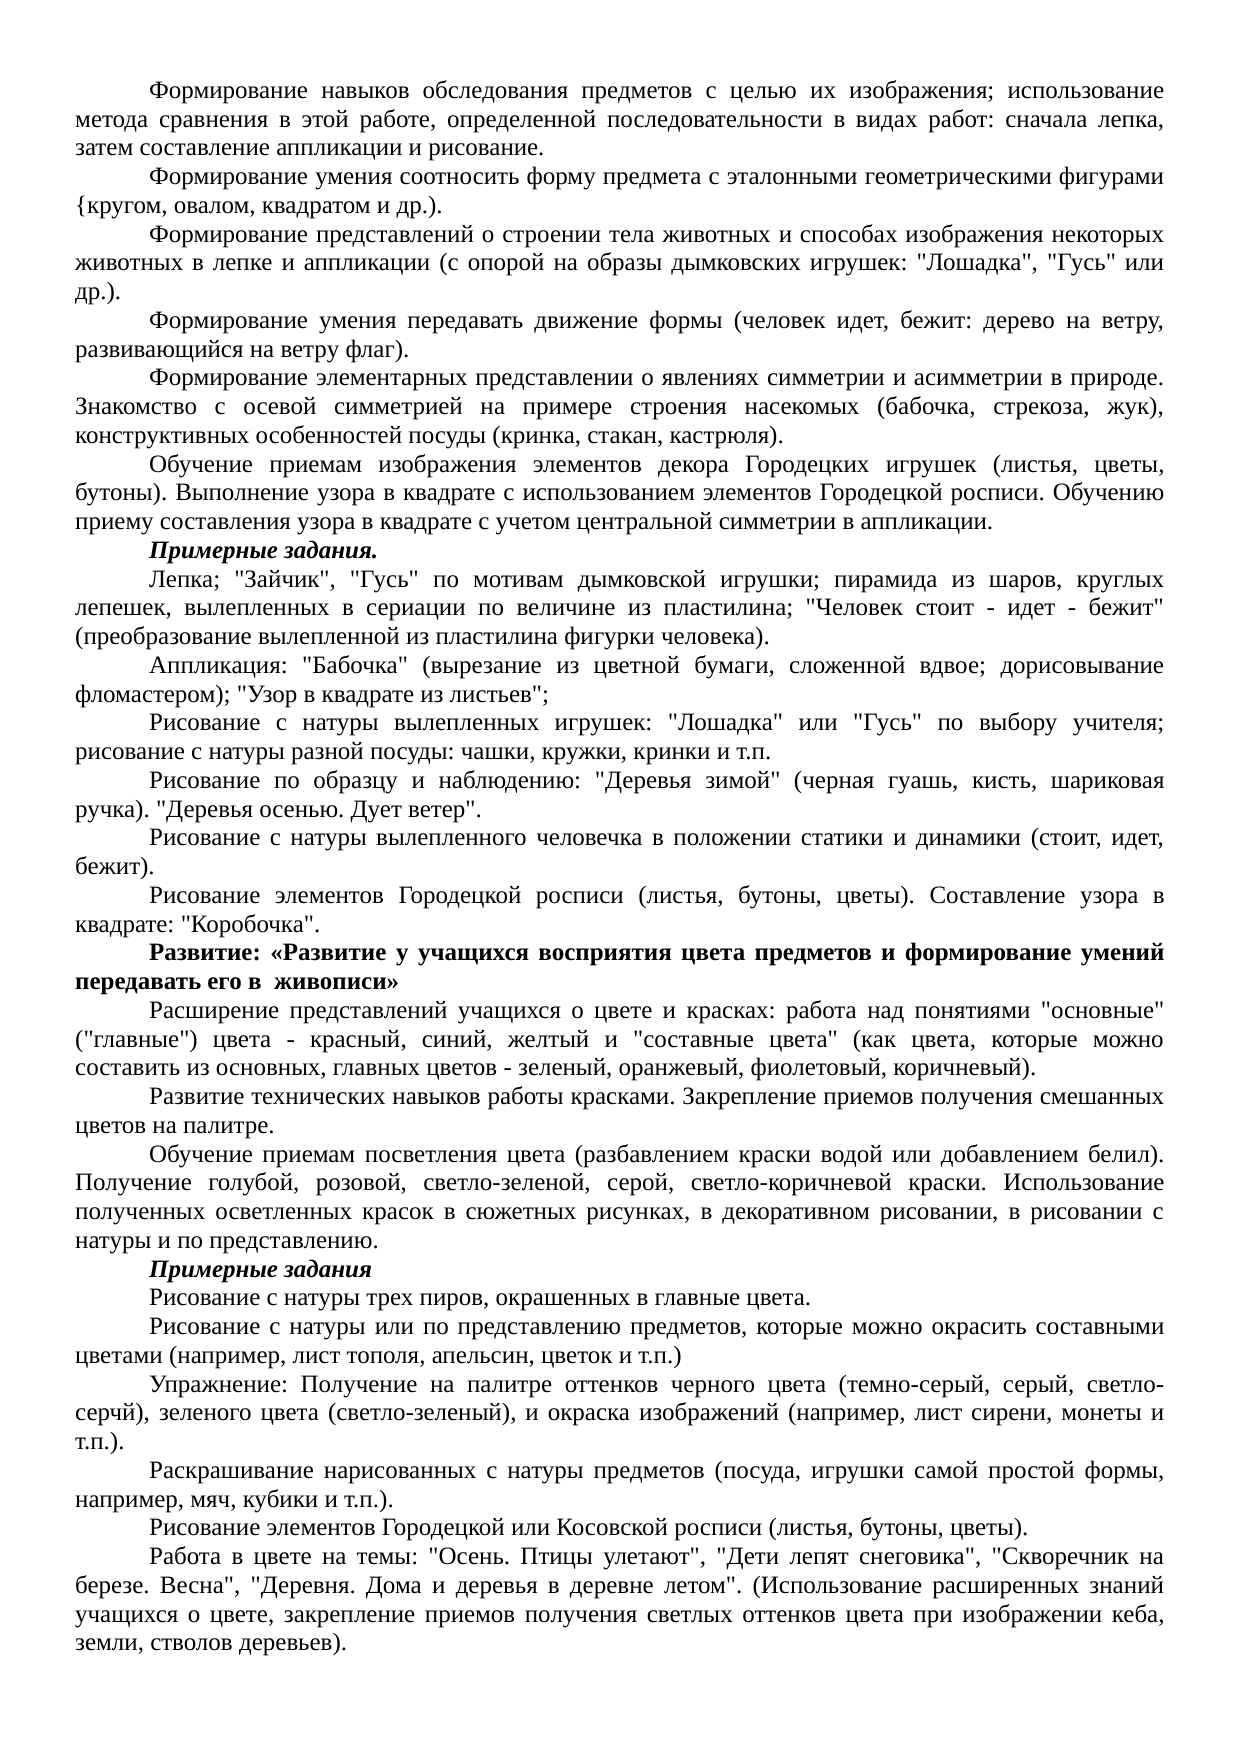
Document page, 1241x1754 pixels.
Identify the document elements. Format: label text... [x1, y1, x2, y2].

text Формирование умения соотносить форму предмета с эталонными геометрическими фигурами {кругом, овалом, квадратом и др.). [75, 161, 1165, 219]
text Рисование с натуры вылепленного человечка в положении статики и динамики (стоит, идет, бежит). [75, 822, 1165, 880]
text Развитие: «Развитие у учащихся восприятия цвета предметов и формирование умений передавать его в живописи» [75, 937, 1165, 995]
text Рисование по образцу и наблюдению: "Деревья зимой" (черная гуашь, кисть, шариковая ручка). "Деревья осенью. Дует ветер". [75, 765, 1165, 822]
text Формирование представлений о строении тела животных и способах изображения некоторых животных в лепке и аппликации (с опорой на образы дымковских игрушек: "Лошадка", "Гусь" или др.). [75, 219, 1165, 305]
text Рисование с натуры трех пиров, окрашенных в главные цвета. [75, 1282, 1165, 1311]
text Рисование элементов Городецкой росписи (листья, бутоны, цветы). Составление узора в квадрате: "Коробочка". [75, 880, 1165, 937]
text Примерные задания [75, 1254, 1165, 1282]
text Формирование навыков обследования предметов с целью их изображения; использование метода сравнения в этой работе, определенной последовательности в видах работ: сначала лепка, затем составление аппликации и рисование. [75, 75, 1165, 161]
text Обучение приемам изображения элементов декора Городецких игрушек (листья, цветы, бутоны). Выполнение узора в квадрате с использованием элементов Городецкой росписи. Обучению приему составления узора в квадрате с учетом центральной симметрии в аппликации. [75, 449, 1165, 535]
text Рисование с натуры вылепленных игрушек: "Лошадка" или "Гусь" по выбору учителя; рисование с натуры разной посуды: чашки, кружки, кринки и т.п. [75, 707, 1165, 765]
text Примерные задания. [75, 535, 1165, 564]
text Аппликация: "Бабочка" (вырезание из цветной бумаги, сложенной вдвое; дорисовывание фломастером); "Узор в квадрате из листьев"; [75, 650, 1165, 707]
text Формирование умения передавать движение формы (человек идет, бежит: дерево на ветру, развивающийся на ветру флаг). [75, 305, 1165, 362]
text Раскрашивание нарисованных с натуры предметов (посуда, игрушки самой простой формы, например, мяч, кубики и т.п.). [75, 1455, 1165, 1512]
text Обучение приемам посветления цвета (разбавлением краски водой или добавлением белил). Получение голубой, розовой, светло-зеленой, серой, светло-коричневой краски. Использование полученных осветленных красок в сюжетных рисунках, в декоративном рисовании, в рисовании с натуры и по представлению. [75, 1139, 1165, 1254]
text Расширение представлений учащихся о цвете и красках: работа над понятиями "основные" ("главные") цвета - красный, синий, желтый и "составные цвета" (как цвета, которые можно составить из основных, главных цветов - зеленый, оранжевый, фиолетовый, коричневый). [75, 995, 1165, 1081]
text Работа в цвете на темы: "Осень. Птицы улетают", "Дети лепят снеговика", "Скворечник на березе. Весна", "Деревня. Дома и деревья в деревне летом". (Использование расширенных знаний учащихся о цвете, закрепление приемов получения светлых оттенков цвета при изображении кеба, земли, стволов деревьев). [75, 1541, 1165, 1656]
text Упражнение: Получение на палитре оттенков черного цвета (темно-серый, серый, светло-серчй), зеленого цвета (светло-зеленый), и окраска изображений (например, лист сирени, монеты и т.п.). [75, 1369, 1165, 1455]
text Лепка; "Зайчик", "Гусь" по мотивам дымковской игрушки; пирамида из шаров, круглых лепешек, вылепленных в сериации по величине из пластилина; "Человек стоит - идет - бежит" (преобразование вылепленной из пластилина фигурки человека). [75, 564, 1165, 650]
text Рисование с натуры или по представлению предметов, которые можно окрасить составными цветами (например, лист тополя, апельсин, цветок и т.п.) [75, 1311, 1165, 1369]
text Развитие технических навыков работы красками. Закрепление приемов получения смешанных цветов на палитре. [75, 1081, 1165, 1139]
text Рисование элементов Городецкой или Косовской росписи (листья, бутоны, цветы). [75, 1512, 1165, 1541]
text Формирование элементарных представлении о явлениях симметрии и асимметрии в природе. Знакомство с осевой симметрией на примере строения насекомых (бабочка, стрекоза, жук), конструктивных особенностей посуды (кринка, стакан, кастрюля). [75, 362, 1165, 449]
